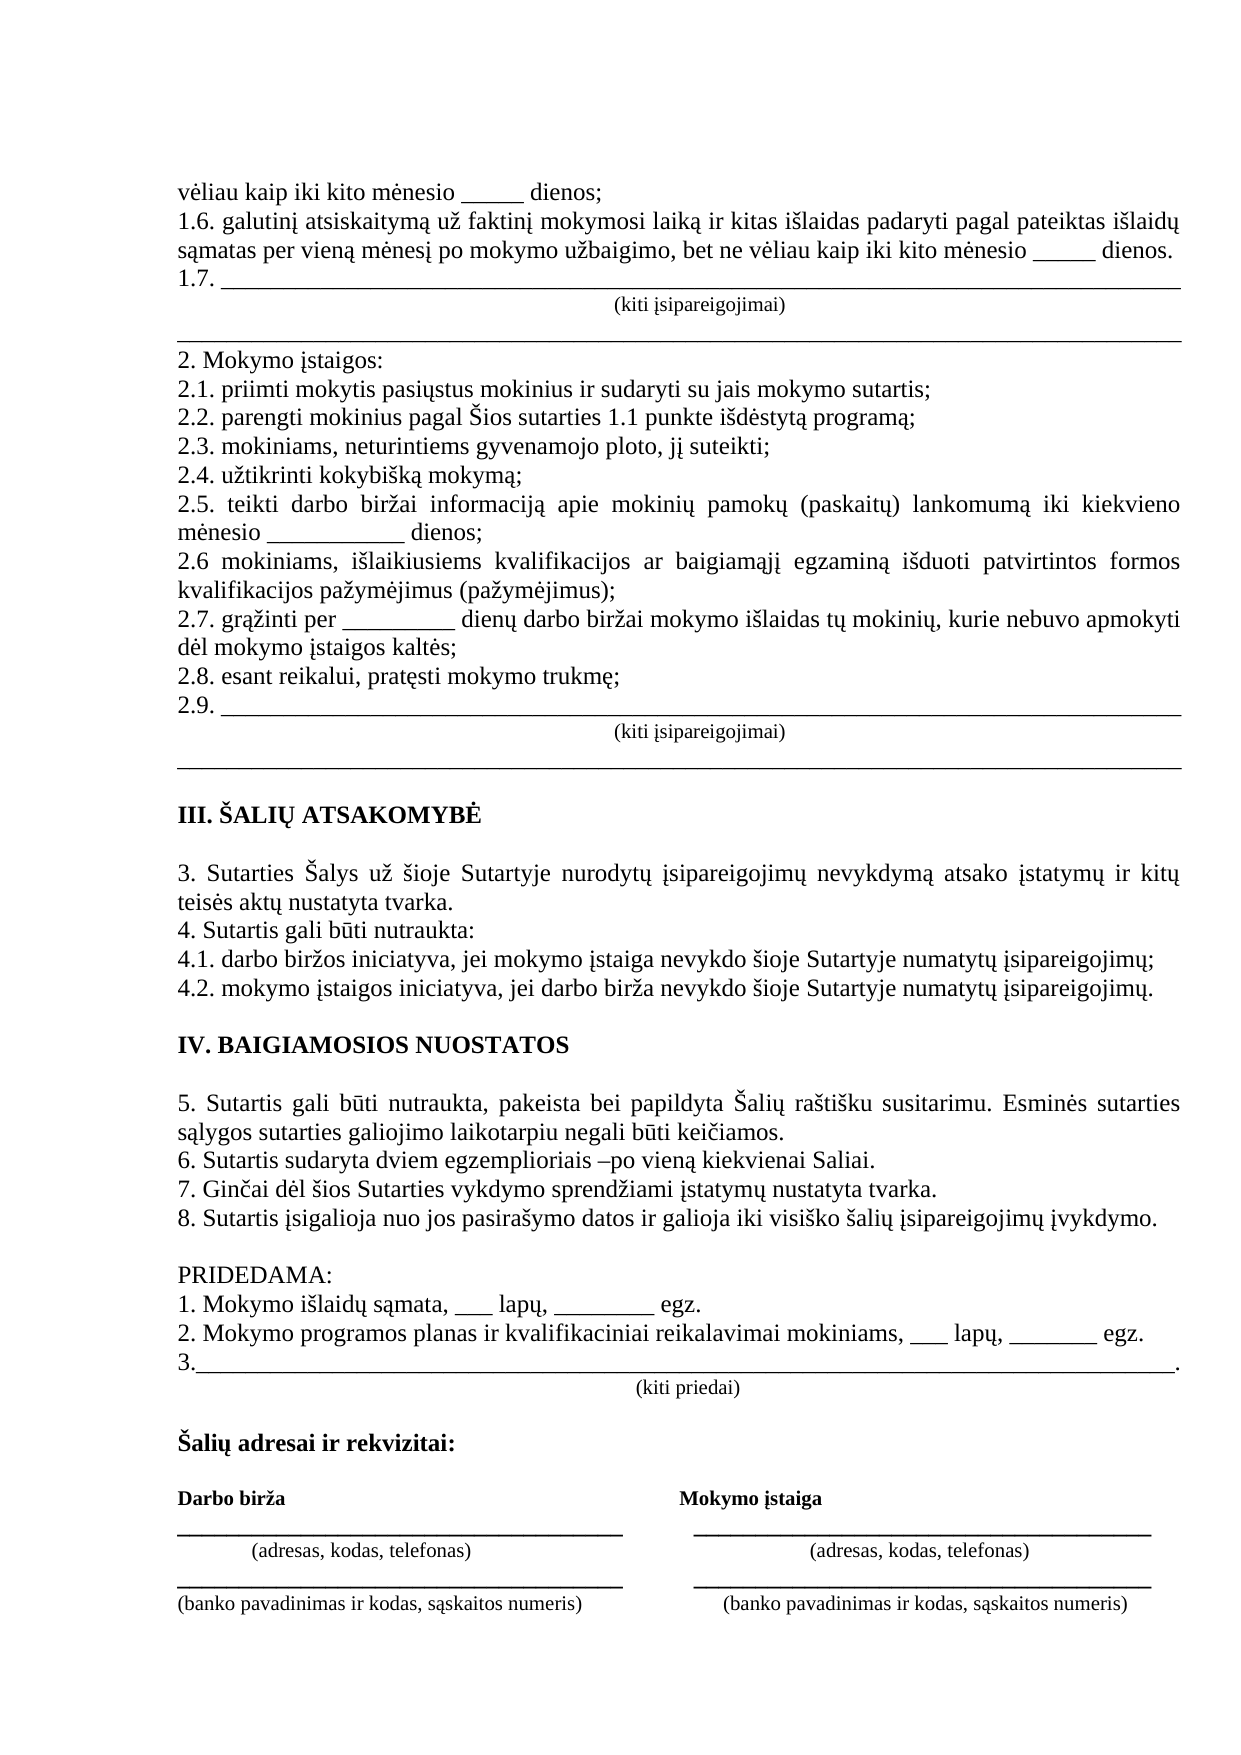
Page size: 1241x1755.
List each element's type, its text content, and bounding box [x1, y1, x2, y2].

text PRIDEDAMA: [177, 1260, 1181, 1289]
text IV. BAIGIAMOSIOS NUOSTATOS [177, 1030, 1181, 1059]
text 2. Mokymo programos planas ir kvalifikaciniai reikalavimai mokiniams, ___ lapų, _______ egz. [177, 1318, 1181, 1347]
text 3. Sutarties Šalys už šioje Sutartyje nurodytų įsipareigojimų nevykdymą atsako įstatymų ir kitų teisės aktų nustatyta tvarka. [177, 858, 1181, 915]
text 7. Ginčai dėl šios Sutarties vykdymo sprendžiami įstatymų nustatyta tvarka. [177, 1174, 1181, 1203]
text 2.8. esant reikalui, pratęsti mokymo trukmę; [177, 661, 1181, 690]
text 2.6 mokiniams, išlaikiusiems kvalifikacijos ar baigiamąjį egzaminą išduoti patvirtintos formos kvalifikacijos pažymėjimus (pažymėjimus); [177, 546, 1181, 604]
text vėliau kaip iki kito mėnesio _____ dienos; [177, 177, 1181, 206]
text 3. . [177, 1347, 1181, 1375]
text Šalių adresai ir rekvizitai: [177, 1428, 1181, 1457]
text 6. Sutartis sudaryta dviem egzemplioriais –po vieną kiekvienai Saliai. [177, 1145, 1181, 1174]
text 1. Mokymo išlaidų sąmata, ___ lapų, ________ egz. [177, 1289, 1181, 1318]
text 2. Mokymo įstaigos: [177, 345, 1181, 374]
text 1.6. galutinį atsiskaitymą už faktinį mokymosi laiką ir kitas išlaidas padaryti pagal pateiktas išlaidų sąmatas per vieną mėnesį po mokymo užbaigimo, bet ne vėliau kaip iki kito mėnesio _____ dienos. [177, 206, 1181, 263]
text Darbo birža Mokymo įstaiga [177, 1486, 1181, 1510]
text 2.1. priimti mokytis pasiųstus mokinius ir sudaryti su jais mokymo sutartis; [177, 374, 1181, 402]
text 8. Sutartis įsigalioja nuo jos pasirašymo datos ir galioja iki visiško šalių įsipareigojimų įvykdymo. [177, 1203, 1181, 1232]
text (kiti įsipareigojimai) [177, 719, 1181, 743]
text 2.5. teikti darbo biržai informaciją apie mokinių pamokų (paskaitų) lankomumą iki kiekvieno mėnesio ___________ dienos; [177, 489, 1181, 546]
text 5. Sutartis gali būti nutraukta, pakeista bei papildyta Šalių raštišku susitarimu. Esminės sutarties sąlygos sutarties galiojimo laikotarpiu negali būti keičiamos. [177, 1088, 1181, 1145]
text (banko pavadinimas ir kodas, sąskaitos numeris) (banko pavadinimas ir kodas, sąskaitos numeris) [177, 1591, 1181, 1615]
text (adresas, kodas, telefonas) (adresas, kodas, telefonas) [177, 1538, 1181, 1562]
text 2.7. grąžinti per _________ dienų darbo biržai mokymo išlaidas tų mokinių, kurie nebuvo apmokyti dėl mokymo įstaigos kaltės; [177, 604, 1181, 661]
text 2.4. užtikrinti kokybišką mokymą; [177, 460, 1181, 489]
text 2.9. [177, 690, 1181, 719]
text (kiti priedai) [177, 1375, 1181, 1399]
text 4. Sutartis gali būti nutraukta: [177, 915, 1181, 944]
text 1.7. [177, 263, 1181, 292]
text III. ŠALIŲ ATSAKOMYBĖ [177, 800, 1181, 829]
text 4.1. darbo biržos iniciatyva, jei mokymo įstaiga nevykdo šioje Sutartyje numatytų įsipareigojimų; [177, 944, 1181, 973]
text 2.2. parengti mokinius pagal Šios sutarties 1.1 punkte išdėstytą programą; [177, 402, 1181, 431]
text (kiti įsipareigojimai) [177, 292, 1181, 316]
text 4.2. mokymo įstaigos iniciatyva, jei darbo birža nevykdo šioje Sutartyje numatytų įsipareigojimų. [177, 973, 1181, 1002]
text 2.3. mokiniams, neturintiems gyvenamojo ploto, jį suteikti; [177, 431, 1181, 460]
